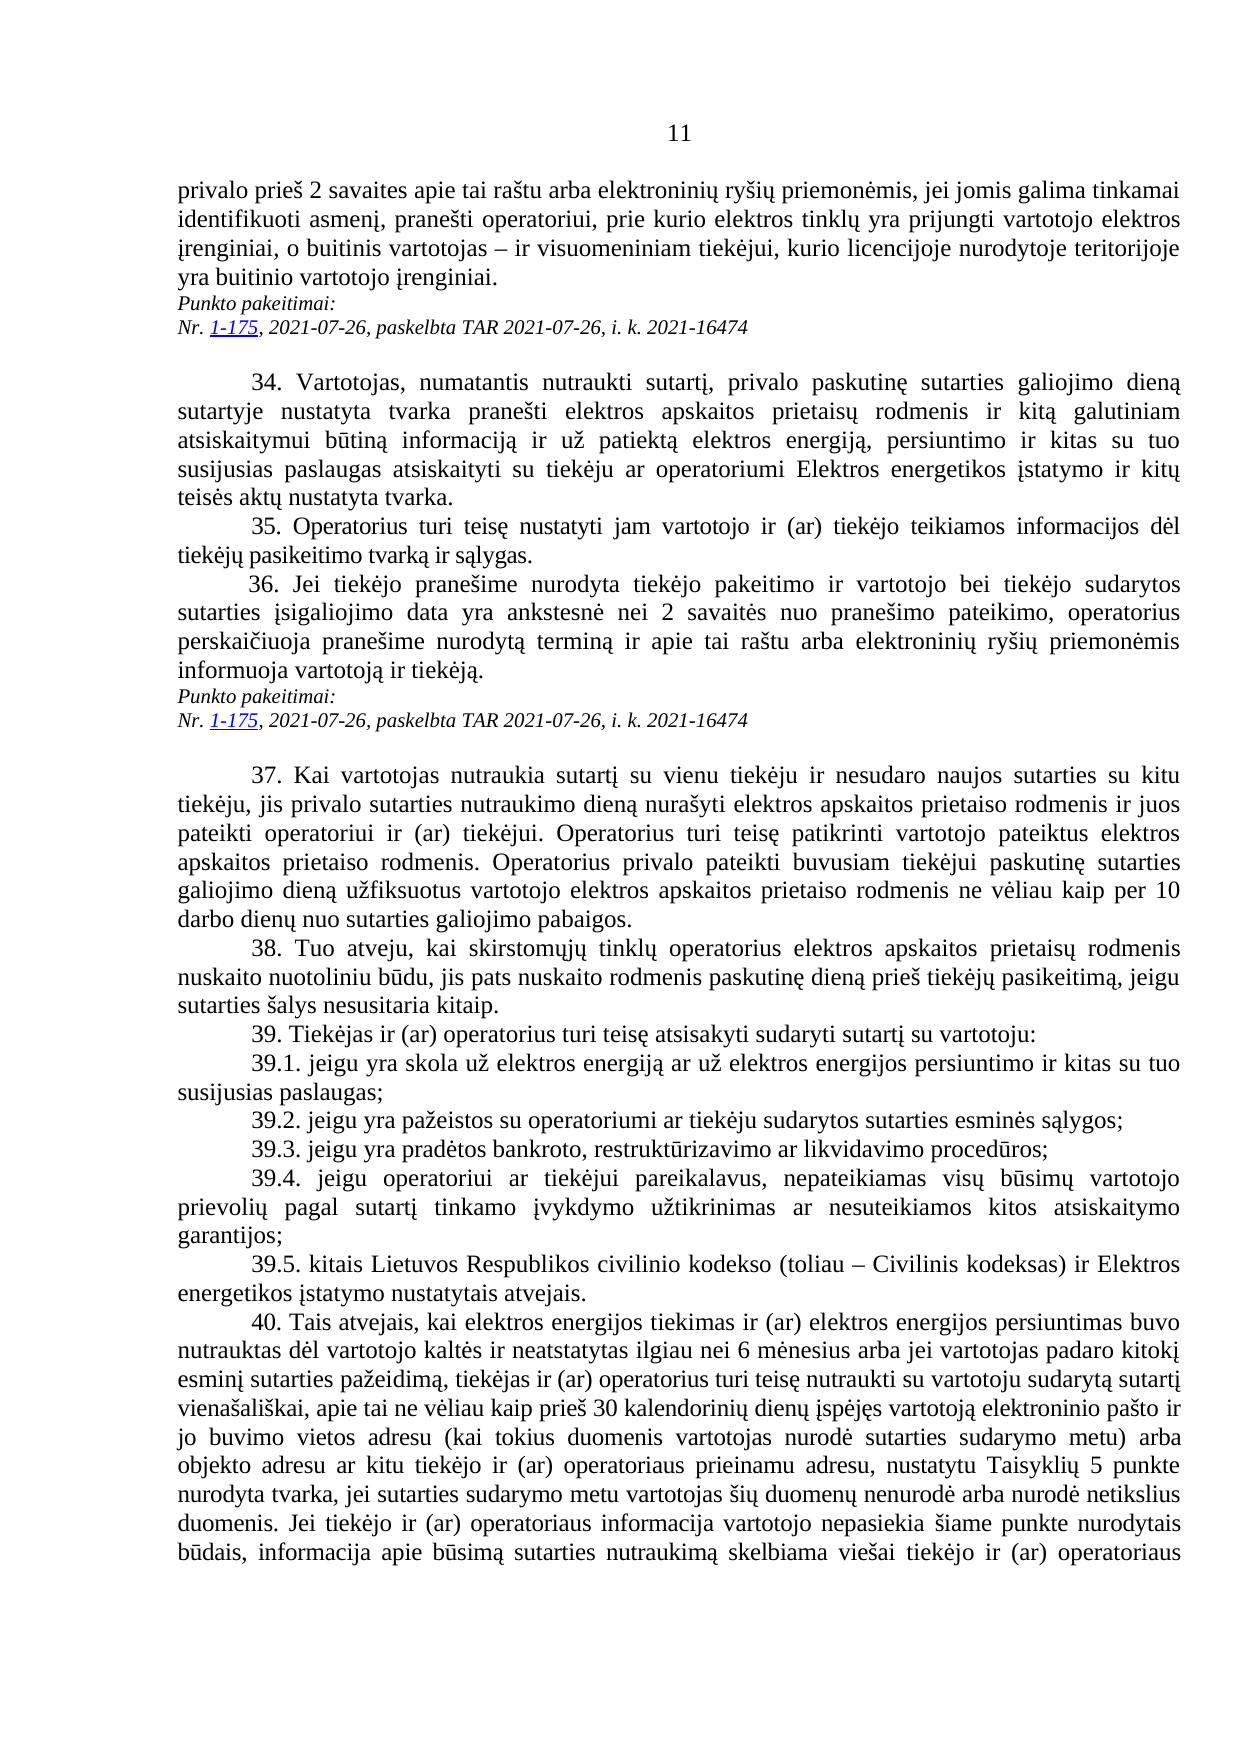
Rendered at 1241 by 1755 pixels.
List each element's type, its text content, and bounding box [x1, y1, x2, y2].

text 39.1. jeigu yra skola už elektros energiją ar už elektros energijos persiuntimo ir kitas su tuo susijusias paslaugas; [177, 1048, 1181, 1106]
text 37. Kai vartotojas nutraukia sutartį su vienu tiekėju ir nesudaro naujos sutarties su kitu tiekėju, jis privalo sutarties nutraukimo dieną nurašyti elektros apskaitos prietaiso rodmenis ir juos pateikti operatoriui ir (ar) tiekėjui. Operatorius turi teisę patikrinti vartotojo pateiktus elektros apskaitos prietaiso rodmenis. Operatorius privalo pateikti buvusiam tiekėjui paskutinę sutarties galiojimo dieną užfiksuotus vartotojo elektros apskaitos prietaiso rodmenis ne vėliau kaip per 10 darbo dienų nuo sutarties galiojimo pabaigos. [177, 761, 1181, 933]
text 38. Tuo atveju, kai skirstomųjų tinklų operatorius elektros apskaitos prietaisų rodmenis nuskaito nuotoliniu būdu, jis pats nuskaito rodmenis paskutinę dieną prieš tiekėjų pasikeitimą, jeigu sutarties šalys nesusitaria kitaip. [177, 933, 1181, 1019]
text 39.5. kitais Lietuvos Respublikos civilinio kodekso (toliau – Civilinis kodeksas) ir Elektros energetikos įstatymo nustatytais atvejais. [177, 1249, 1181, 1307]
text 39.2. jeigu yra pažeistos su operatoriumi ar tiekėju sudarytos sutarties esminės sąlygos; [177, 1106, 1181, 1134]
text Nr. 1-175, 2021-07-26, paskelbta TAR 2021-07-26, i. k. 2021-16474 [177, 315, 1181, 339]
text 40. Tais atvejais, kai elektros energijos tiekimas ir (ar) elektros energijos persiuntimas buvo nutrauktas dėl vartotojo kaltės ir neatstatytas ilgiau nei 6 mėnesius arba jei vartotojas padaro kitokį esminį sutarties pažeidimą, tiekėjas ir (ar) operatorius turi teisę nutraukti su vartotoju sudarytą sutartį vienašališkai, apie tai ne vėliau kaip prieš 30 kalendorinių dienų įspėjęs vartotoją elektroninio pašto ir jo buvimo vietos adresu (kai tokius duomenis vartotojas nurodė sutarties sudarymo metu) arba objekto adresu ar kitu tiekėjo ir (ar) operatoriaus prieinamu adresu, nustatytu Taisyklių 5 punkte nurodyta tvarka, jei sutarties sudarymo metu vartotojas šių duomenų nenurodė arba nurodė netikslius duomenis. Jei tiekėjo ir (ar) operatoriaus informacija vartotojo nepasiekia šiame punkte nurodytais būdais, informacija apie būsimą sutarties nutraukimą skelbiama viešai tiekėjo ir (ar) operatoriaus [177, 1307, 1181, 1566]
text 39.3. jeigu yra pradėtos bankroto, restruktūrizavimo ar likvidavimo procedūros; [177, 1134, 1181, 1163]
text 39. Tiekėjas ir (ar) operatorius turi teisę atsisakyti sudaryti sutartį su vartotoju: [177, 1019, 1181, 1048]
text privalo prieš 2 savaites apie tai raštu arba elektroninių ryšių priemonėmis, jei jomis galima tinkamai identifikuoti asmenį, pranešti operatoriui, prie kurio elektros tinklų yra prijungti vartotojo elektros įrenginiai, o buitinis vartotojas – ir visuomeniniam tiekėjui, kurio licencijoje nurodytoje teritorijoje yra buitinio vartotojo įrenginiai. [177, 176, 1181, 291]
text Punkto pakeitimai: [177, 684, 1181, 708]
text Punkto pakeitimai: [177, 291, 1181, 315]
text 34. Vartotojas, numatantis nutraukti sutartį, privalo paskutinę sutarties galiojimo dieną sutartyje nustatyta tvarka pranešti elektros apskaitos prietaisų rodmenis ir kitą galutiniam atsiskaitymui būtiną informaciją ir už patiektą elektros energiją, persiuntimo ir kitas su tuo susijusias paslaugas atsiskaityti su tiekėju ar operatoriumi Elektros energetikos įstatymo ir kitų teisės aktų nustatyta tvarka. [177, 367, 1181, 511]
text 39.4. jeigu operatoriui ar tiekėjui pareikalavus, nepateikiamas visų būsimų vartotojo prievolių pagal sutartį tinkamo įvykdymo užtikrinimas ar nesuteikiamos kitos atsiskaitymo garantijos; [177, 1163, 1181, 1249]
text 35. Operatorius turi teisę nustatyti jam vartotojo ir (ar) tiekėjo teikiamos informacijos dėl tiekėjų pasikeitimo tvarką ir sąlygas. [177, 511, 1181, 569]
text Nr. 1-175, 2021-07-26, paskelbta TAR 2021-07-26, i. k. 2021-16474 [177, 708, 1181, 732]
text 36. Jei tiekėjo pranešime nurodyta tiekėjo pakeitimo ir vartotojo bei tiekėjo sudarytos sutarties įsigaliojimo data yra ankstesnė nei 2 savaitės nuo pranešimo pateikimo, operatorius perskaičiuoja pranešime nurodytą terminą ir apie tai raštu arba elektroninių ryšių priemonėmis informuoja vartotoją ir tiekėją. [177, 569, 1181, 684]
